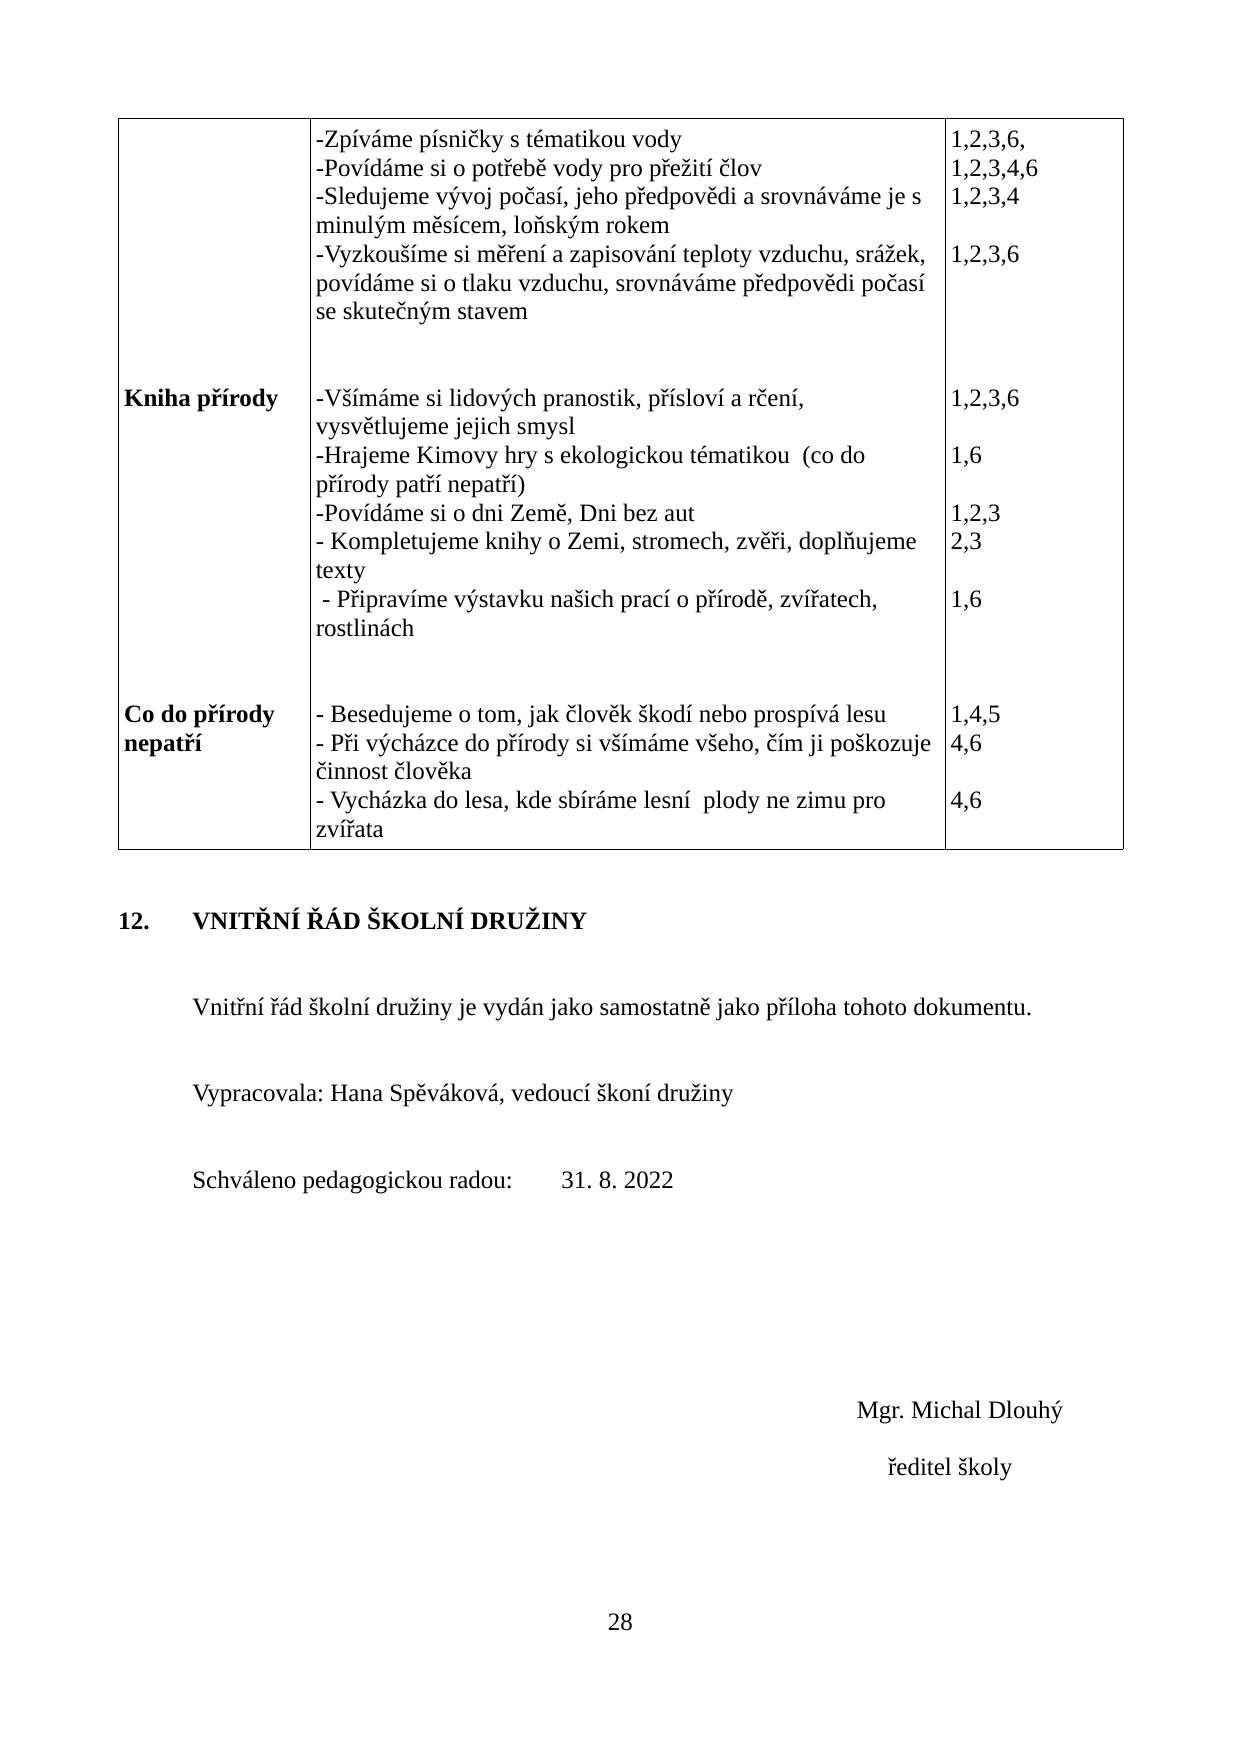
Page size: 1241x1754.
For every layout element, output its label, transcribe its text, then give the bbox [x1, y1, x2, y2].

table_cell Kniha přírody Co do přírody nepatří [119, 119, 310, 848]
table_cell 1,2,3,6, 1,2,3,4,6 1,2,3,4 1,2,3,6 1,2,3,6 1,6 1,2,3 2,3 1,6 1,4,5 4,6 4,6 [946, 119, 1123, 848]
text Vnitřní řád školní družiny je vydán jako samostatně jako příloha tohoto dokumentu. [118, 992, 1122, 1021]
text 12. VNITŘNÍ ŘÁD ŠKOLNÍ DRUŽINY [118, 906, 1122, 935]
text Schváleno pedagogickou radou: 31. 8. 2022 [118, 1165, 1122, 1193]
text Vypracovala: Hana Spěváková, vedoucí škoní družiny [118, 1078, 1122, 1107]
text Mgr. Michal Dlouhý [118, 1395, 1122, 1423]
table_cell -Zpíváme písničky s tématikou vody -Povídáme si o potřebě vody pro přežití člov -Sledujeme vývoj počasí, jeho předpovědi a srovnáváme je s minulým měsícem, loňským rokem -Vyzkoušíme si měření a zapisování teploty vzduchu, srážek, povídáme si o tlaku vzduchu, srovnáváme předpovědi počasí se skutečným stavem -Všímáme si lidových pranostik, přísloví a rčení, vysvětlujeme jejich smysl -Hrajeme Kimovy hry s ekologickou tématikou (co do přírody patří nepatří) -Povídáme si o dni Země, Dni bez aut - Kompletujeme knihy o Zemi, stromech, zvěři, doplňujeme texty - Připravíme výstavku našich prací o přírodě, zvířatech, rostlinách - Besedujeme o tom, jak člověk škodí nebo prospívá lesu - Při výcházce do přírody si všímáme všeho, čím ji poškozuje činnost člověka - Vycházka do lesa, kde sbíráme lesní plody ne zimu pro zvířata [311, 119, 945, 848]
text ředitel školy [118, 1452, 1122, 1481]
